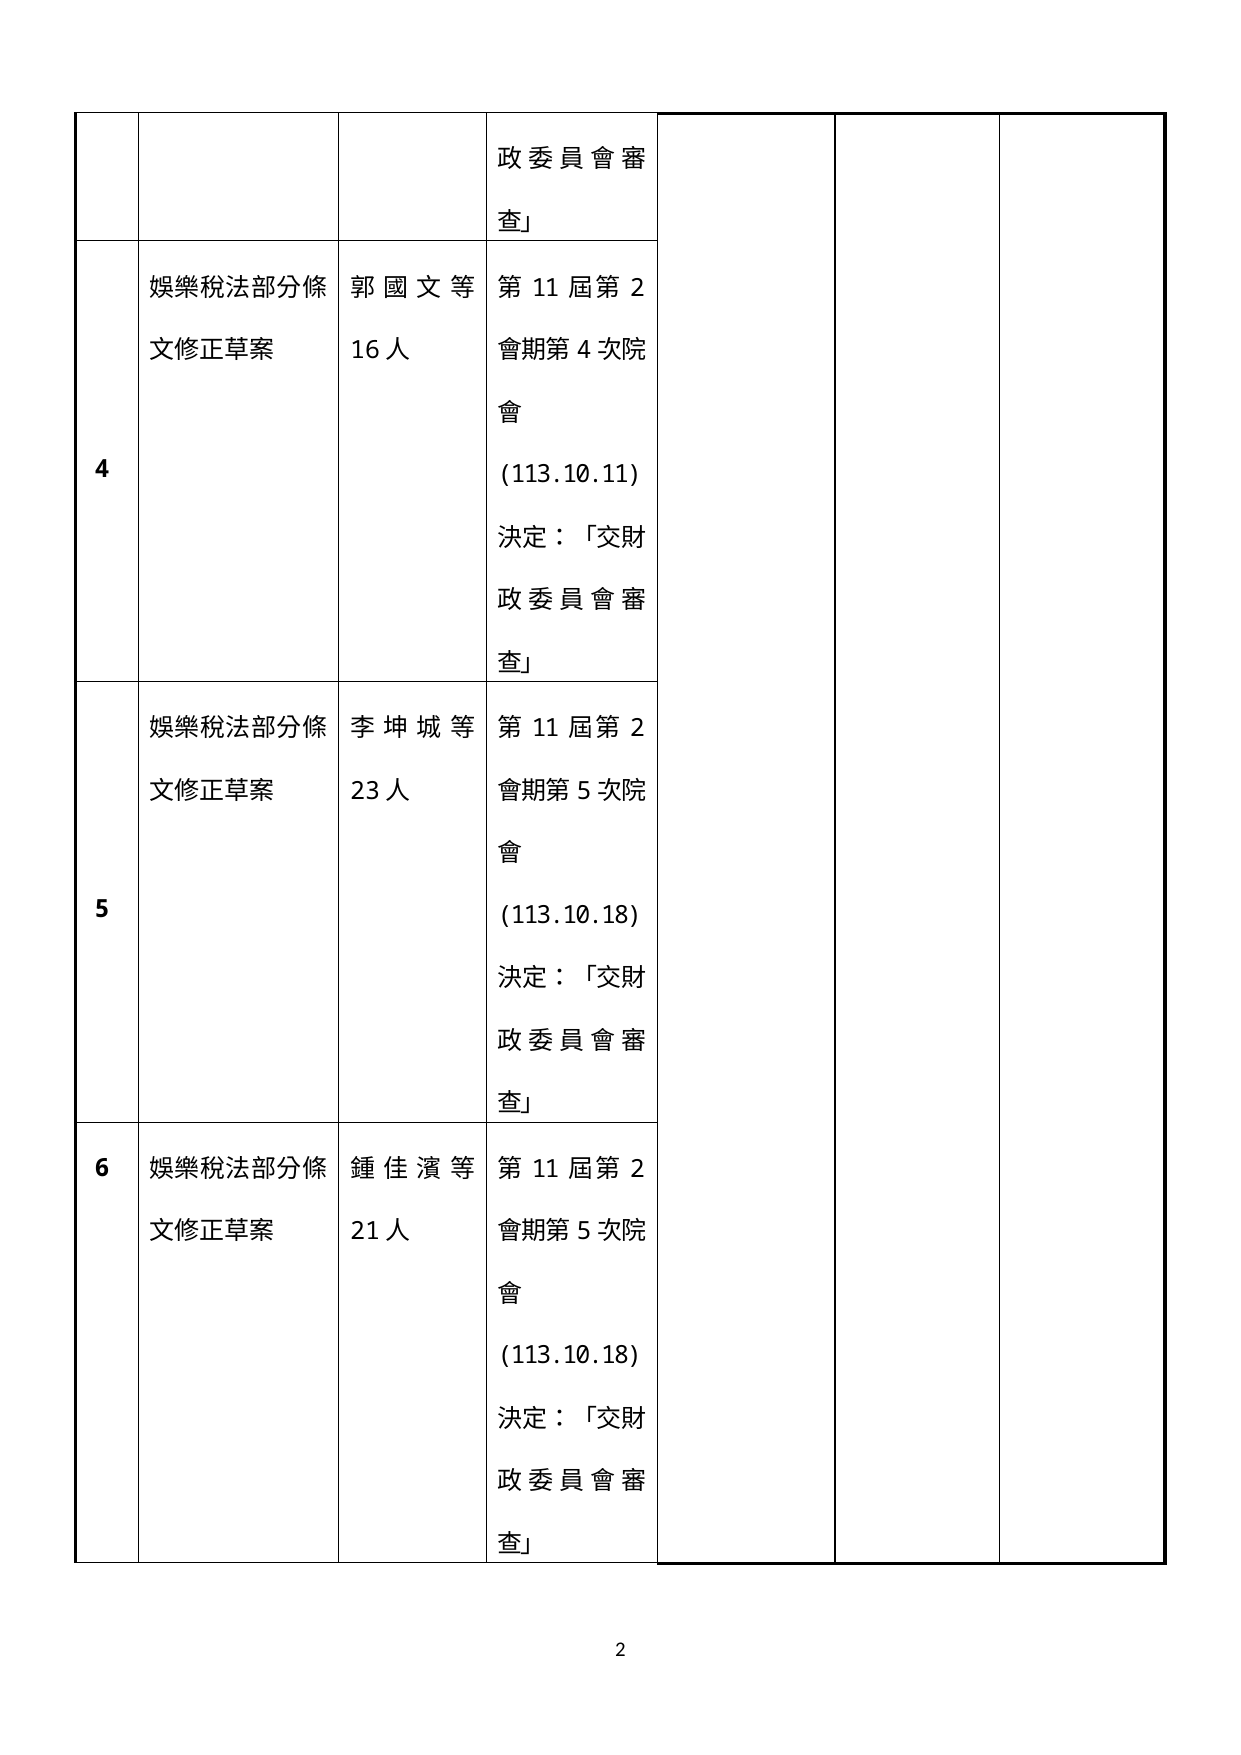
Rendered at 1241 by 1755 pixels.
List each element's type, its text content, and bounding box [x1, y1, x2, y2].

table_cell [836, 115, 999, 1562]
table_cell 娛樂稅法部分條文修正草案 [139, 1123, 338, 1562]
table_cell 鍾佳濱等21人 [339, 1123, 486, 1562]
table_cell 第11屆第2會期第5次院會(113.10.18)決定：「交財政委員會審查」 [487, 1123, 657, 1562]
table_cell 娛樂稅法部分條文修正草案 [139, 682, 338, 1122]
table_cell 政委員會審查」 [487, 113, 657, 240]
table_cell [139, 113, 338, 240]
table_cell [77, 113, 138, 240]
table_cell 第11屆第2會期第5次院會(113.10.18)決定：「交財政委員會審查」 [487, 682, 657, 1122]
table_cell 李坤城等23人 [339, 682, 486, 1122]
table_cell [339, 113, 486, 240]
table_cell [1000, 115, 1163, 1562]
table_cell 郭國文等16人 [339, 241, 486, 681]
table_cell 第11屆第2會期第4次院會(113.10.11)決定：「交財政委員會審查」 [487, 241, 657, 681]
table_cell [77, 682, 138, 1122]
table_cell [658, 115, 834, 1562]
table_cell [77, 241, 138, 681]
table_cell 娛樂稅法部分條文修正草案 [139, 241, 338, 681]
table_cell [77, 1123, 138, 1562]
